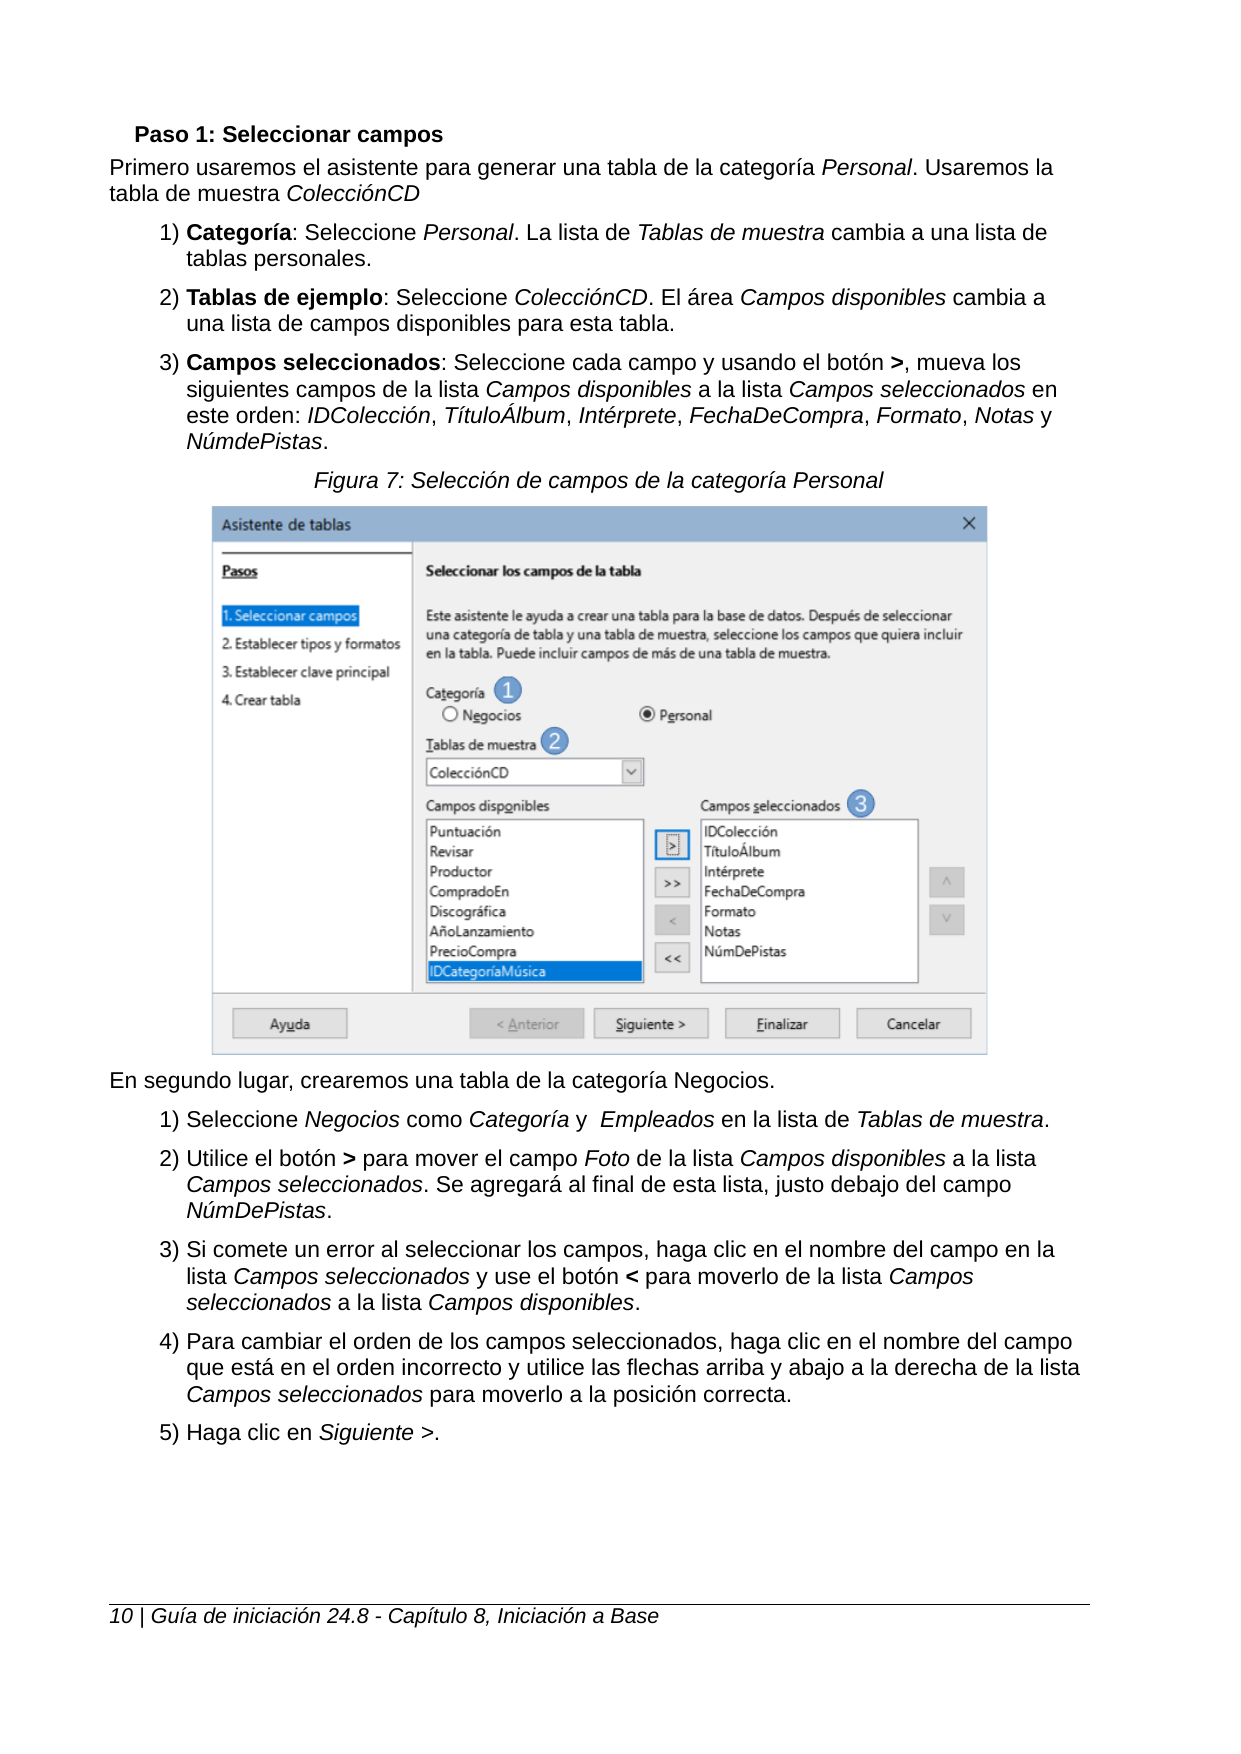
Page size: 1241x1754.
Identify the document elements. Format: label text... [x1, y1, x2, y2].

list En segundo lugar, crearemos una tabla de la categoría Negocios. [109, 1067, 1090, 1093]
list Para cambiar el orden de los campos seleccionados, haga clic en el nombre del campo que está en el orden incorrecto y utilice las flechas arriba y abajo a la derecha de la lista Campos seleccionados para moverlo a la posición correcta. [186, 1328, 1090, 1407]
list Haga clic en Siguiente >. [186, 1419, 1090, 1446]
list Campos seleccionados: Seleccione cada campo y usando el botón >, mueva los siguientes campos de la lista Campos disponibles a la lista Campos seleccionados en este orden: IDColección, TítuloÁlbum, Intérprete, FechaDeCompra, Formato, Notas y NúmdePistas. [186, 349, 1090, 455]
list Si comete un error al seleccionar los campos, haga clic en el nombre del campo en la lista Campos seleccionados y use el botón < para moverlo de la lista Campos seleccionados a la lista Campos disponibles. [186, 1236, 1090, 1315]
list Tablas de ejemplo: Seleccione ColecciónCD. El área Campos disponibles cambia a una lista de campos disponibles para esta tabla. [186, 284, 1090, 337]
text Figura 7: Selección de campos de la categoría Personal [211, 467, 987, 493]
list Utilice el botón > para mover el campo Foto de la lista Campos disponibles a la lista Campos seleccionados. Se agregará al final de esta lista, justo debajo del campo NúmDePistas. [186, 1145, 1090, 1224]
list Primero usaremos el asistente para generar una tabla de la categoría Personal. Usaremos la tabla de muestra ColecciónCD [109, 154, 1090, 206]
text Paso 1: Seleccionar campos [134, 121, 1090, 147]
picture [211, 506, 988, 1055]
list Categoría: Seleccione Personal. La lista de Tablas de muestra cambia a una lista de tablas personales. [186, 219, 1090, 272]
list Seleccione Negocios como Categoría y Empleados en la lista de Tablas de muestra. [186, 1106, 1090, 1132]
